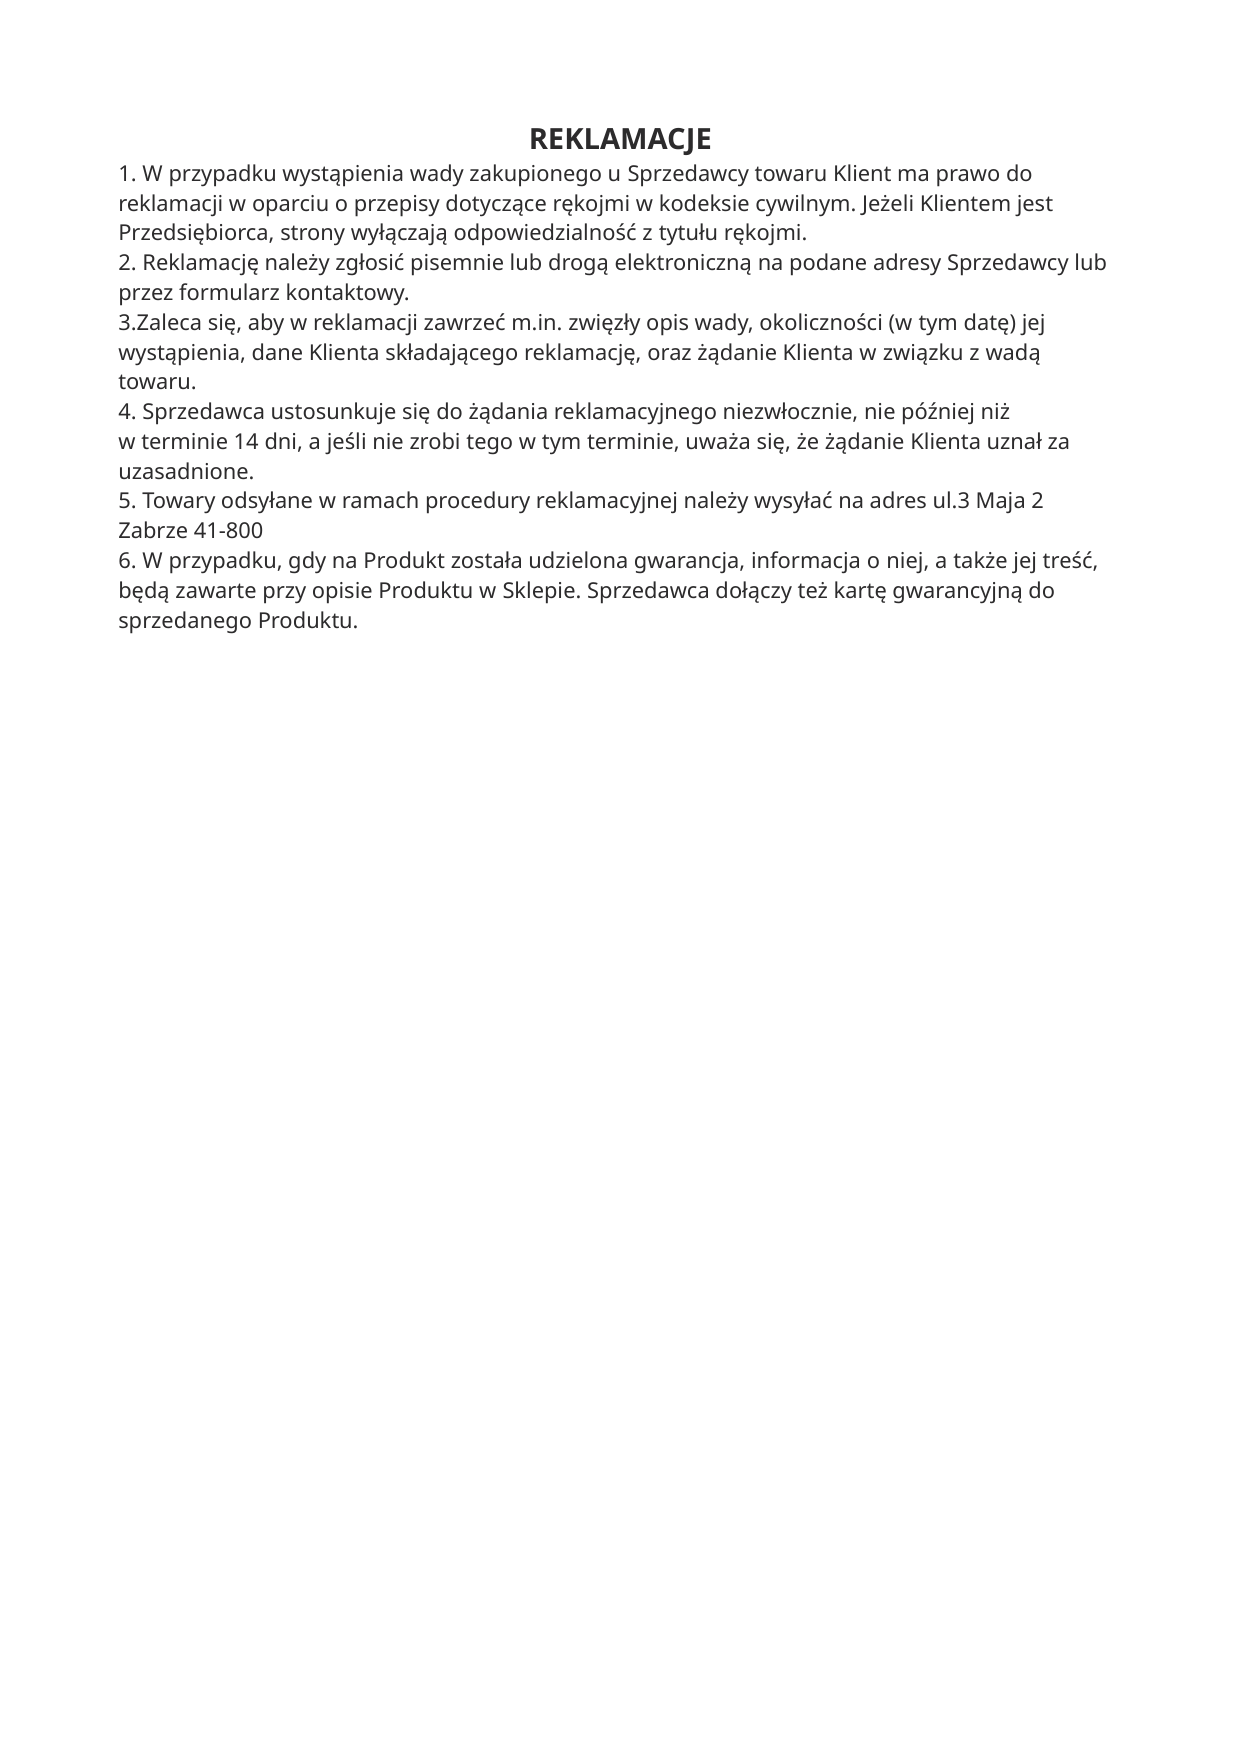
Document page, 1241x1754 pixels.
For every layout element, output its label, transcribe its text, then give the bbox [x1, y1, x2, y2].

text REKLAMACJE [118, 118, 1122, 158]
list 4. Sprzedawca ustosunkuje się do żądania reklamacyjnego niezwłocznie, nie później niż w terminie 14 dni, a jeśli nie zrobi tego w tym terminie, uważa się, że żądanie Klienta uznał za uzasadnione. [118, 396, 1122, 486]
list 3.Zaleca się, aby w reklamacji zawrzeć m.in. zwięzły opis wady, okoliczności (w tym datę) jej wystąpienia, dane Klienta składającego reklamację, oraz żądanie Klienta w związku z wadą towaru. [118, 307, 1122, 396]
text 5. Towary odsyłane w ramach procedury reklamacyjnej należy wysyłać na adres ul.3 Maja 2 Zabrze 41-800 [118, 486, 1122, 545]
text 6. W przypadku, gdy na Produkt została udzielona gwarancja, informacja o niej, a także jej treść, będą zawarte przy opisie Produktu w Sklepie. Sprzedawca dołączy też kartę gwarancyjną do sprzedanego Produktu. [118, 545, 1122, 634]
text 2. Reklamację należy zgłosić pisemnie lub drogą elektroniczną na podane adresy Sprzedawcy lub przez formularz kontaktowy. [118, 247, 1122, 307]
text 1. W przypadku wystąpienia wady zakupionego u Sprzedawcy towaru Klient ma prawo do reklamacji w oparciu o przepisy dotyczące rękojmi w kodeksie cywilnym. Jeżeli Klientem jest Przedsiębiorca, strony wyłączają odpowiedzialność z tytułu rękojmi. [118, 158, 1122, 247]
